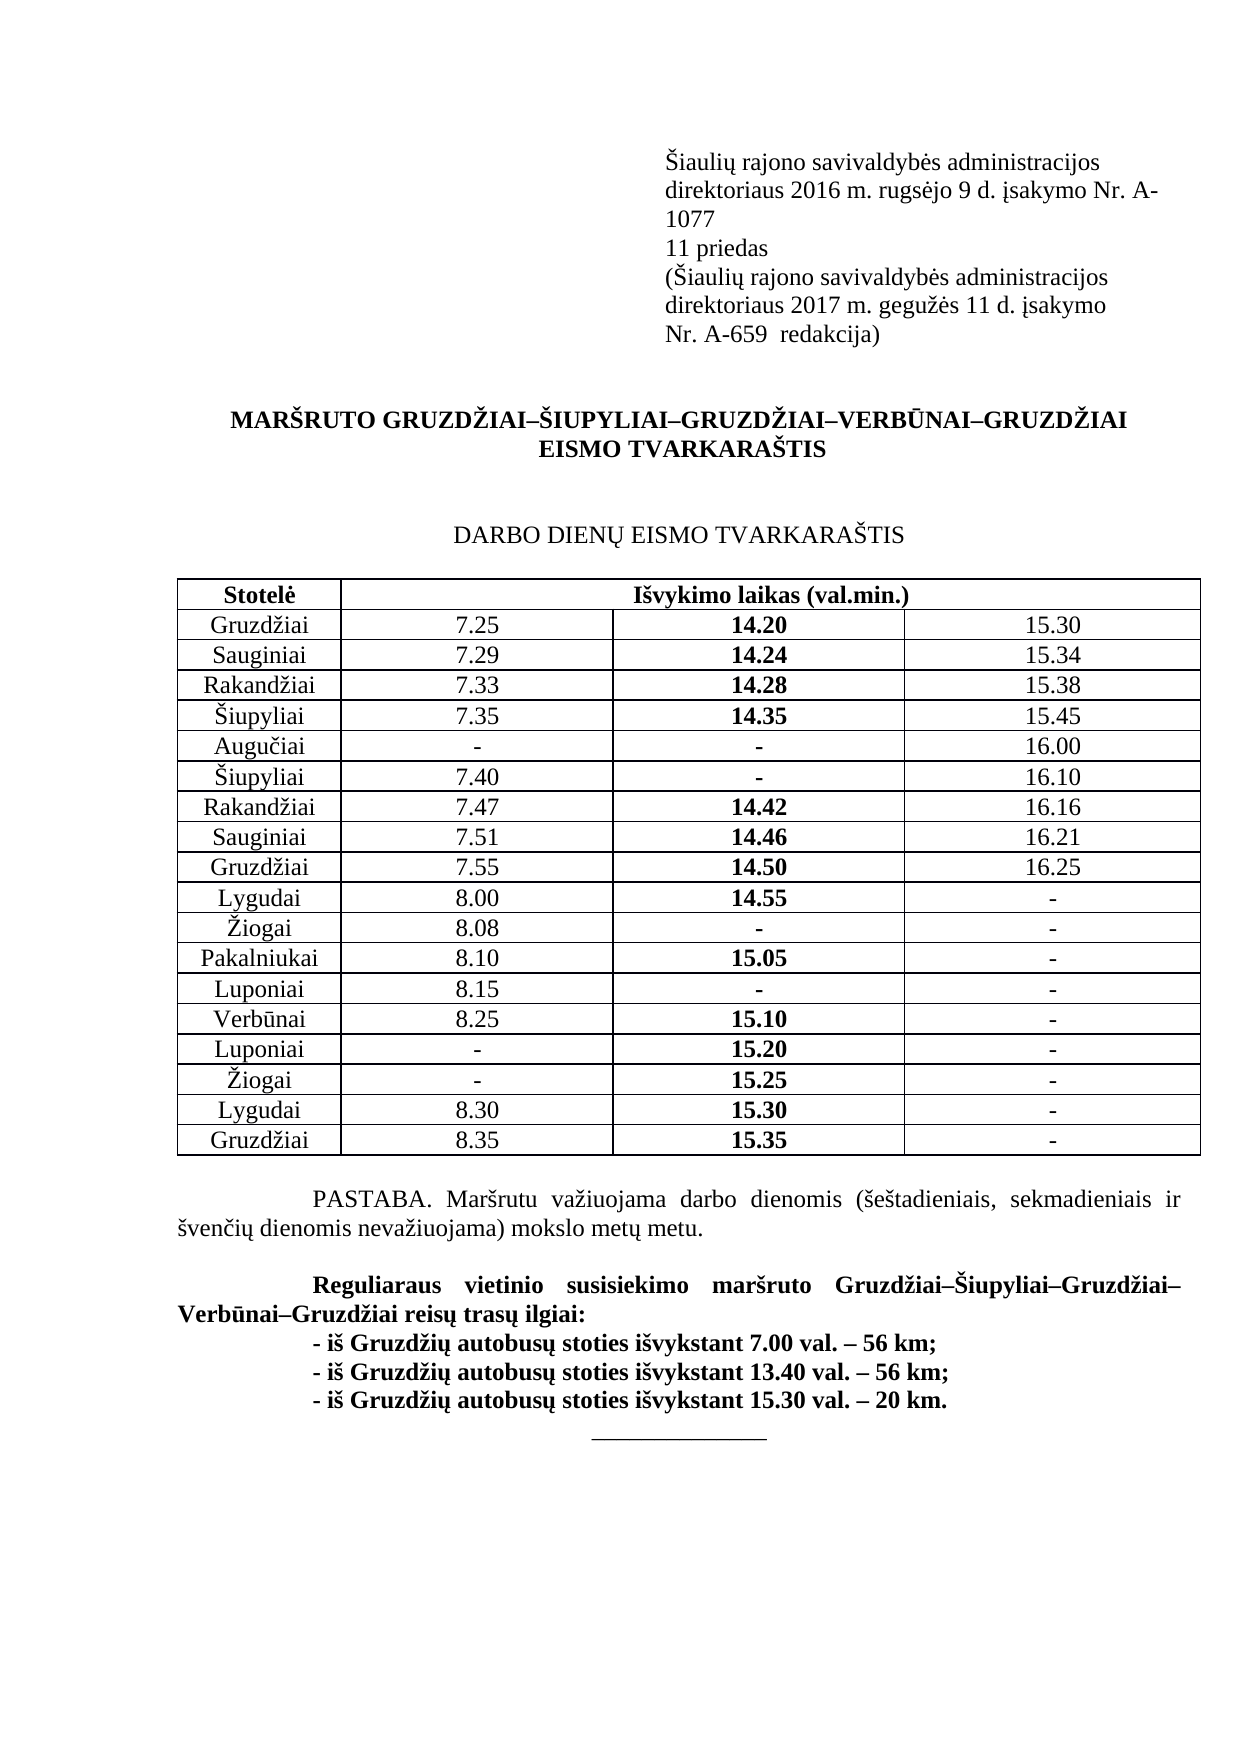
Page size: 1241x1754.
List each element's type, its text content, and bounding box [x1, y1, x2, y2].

table_cell 8.25 [342, 1004, 612, 1033]
text Šiaulių rajono savivaldybės administracijos direktoriaus 2016 m. rugsėjo 9 d. įsakymo Nr. A-1077 [665, 147, 1181, 233]
table_cell Rakandžiai [178, 792, 340, 821]
table_cell Gruzdžiai [178, 610, 340, 639]
table_cell Gruzdžiai [178, 1125, 340, 1154]
text EISMO TVARKARAŠTIS [177, 434, 1181, 463]
table_cell 14.35 [614, 701, 904, 730]
table_cell - [905, 943, 1200, 972]
table_cell 15.30 [614, 1095, 904, 1124]
table_cell - [905, 913, 1200, 942]
text - iš Gruzdžių autobusų stoties išvykstant 13.40 val. – 56 km; [177, 1357, 1181, 1386]
table_cell 15.20 [614, 1035, 904, 1063]
table_cell - [342, 1065, 612, 1093]
table_cell 7.40 [342, 762, 612, 790]
table_cell 15.35 [614, 1125, 904, 1154]
table_cell Lygudai [178, 1095, 340, 1124]
table_cell 8.30 [342, 1095, 612, 1124]
table_cell 15.34 [905, 640, 1200, 669]
text - iš Gruzdžių autobusų stoties išvykstant 7.00 val. – 56 km; [177, 1328, 1181, 1357]
table_cell Gruzdžiai [178, 853, 340, 881]
table_cell Luponiai [178, 974, 340, 1002]
table_cell 7.33 [342, 671, 612, 699]
table_cell 7.29 [342, 640, 612, 669]
table_cell 14.24 [614, 640, 904, 669]
table_cell - [905, 883, 1200, 912]
table_cell Žiogai [178, 913, 340, 942]
table_cell 15.05 [614, 943, 904, 972]
table_cell 7.55 [342, 853, 612, 881]
table_cell 14.42 [614, 792, 904, 821]
table_header Stotelė [178, 580, 340, 608]
table_cell 8.10 [342, 943, 612, 972]
text PASTABA. Maršrutu važiuojama darbo dienomis (šeštadieniais, sekmadieniais ir švenčių dienomis nevažiuojama) mokslo metų metu. [177, 1184, 1181, 1242]
table_cell 7.47 [342, 792, 612, 821]
table_cell 14.50 [614, 853, 904, 881]
table_cell 14.20 [614, 610, 904, 639]
text DARBO DIENŲ EISMO TVARKARAŠTIS [177, 521, 1181, 549]
table_cell Lygudai [178, 883, 340, 912]
table_cell Sauginiai [178, 640, 340, 669]
table_cell - [342, 731, 612, 760]
table_cell - [342, 1035, 612, 1063]
text 11 priedas [665, 233, 1181, 262]
table_cell 16.16 [905, 792, 1200, 821]
table_cell - [614, 731, 904, 760]
table_cell 8.00 [342, 883, 612, 912]
table_cell Sauginiai [178, 822, 340, 851]
table_cell Šiupyliai [178, 701, 340, 730]
text Reguliaraus vietinio susisiekimo maršruto Gruzdžiai–Šiupyliai–Gruzdžiai–Verbūnai–Gruzdžiai reisų trasų ilgiai: [177, 1271, 1181, 1328]
table_cell 16.10 [905, 762, 1200, 790]
table_cell 16.25 [905, 853, 1200, 881]
text (Šiaulių rajono savivaldybės administracijos direktoriaus 2017 m. gegužės 11 d. įsakymo [665, 262, 1181, 319]
table_cell - [614, 913, 904, 942]
table_cell 15.10 [614, 1004, 904, 1033]
table_cell 7.51 [342, 822, 612, 851]
table_cell Luponiai [178, 1035, 340, 1063]
table_cell 8.15 [342, 974, 612, 1002]
table_header Išvykimo laikas (val.min.) [342, 580, 1200, 608]
table_cell - [905, 1004, 1200, 1033]
table_cell - [905, 974, 1200, 1002]
text ______________ [177, 1414, 1181, 1443]
text - iš Gruzdžių autobusų stoties išvykstant 15.30 val. – 20 km. [177, 1386, 1181, 1414]
text Nr. A-659 redakcija) [665, 319, 1181, 348]
table_cell 15.30 [905, 610, 1200, 639]
table_cell Pakalniukai [178, 943, 340, 972]
table_cell Rakandžiai [178, 671, 340, 699]
table_cell Žiogai [178, 1065, 340, 1093]
text MARŠRUTO GRUZDŽIAI–ŠIUPYLIAI–GRUZDŽIAI–VERBŪNAI–GRUZDŽIAI [177, 406, 1181, 434]
table_cell 16.21 [905, 822, 1200, 851]
table_cell 15.45 [905, 701, 1200, 730]
table_cell Verbūnai [178, 1004, 340, 1033]
table_cell 7.25 [342, 610, 612, 639]
table_cell - [905, 1035, 1200, 1063]
table_cell Šiupyliai [178, 762, 340, 790]
table_cell 7.35 [342, 701, 612, 730]
table_cell - [905, 1125, 1200, 1154]
table_cell - [905, 1095, 1200, 1124]
table_cell - [905, 1065, 1200, 1093]
table_cell - [614, 762, 904, 790]
table_cell 8.35 [342, 1125, 612, 1154]
table_cell 8.08 [342, 913, 612, 942]
table_cell - [614, 974, 904, 1002]
table_cell Augučiai [178, 731, 340, 760]
table_cell 16.00 [905, 731, 1200, 760]
table_cell 15.25 [614, 1065, 904, 1093]
table_cell 15.38 [905, 671, 1200, 699]
table_cell 14.55 [614, 883, 904, 912]
table_cell 14.46 [614, 822, 904, 851]
table_cell 14.28 [614, 671, 904, 699]
